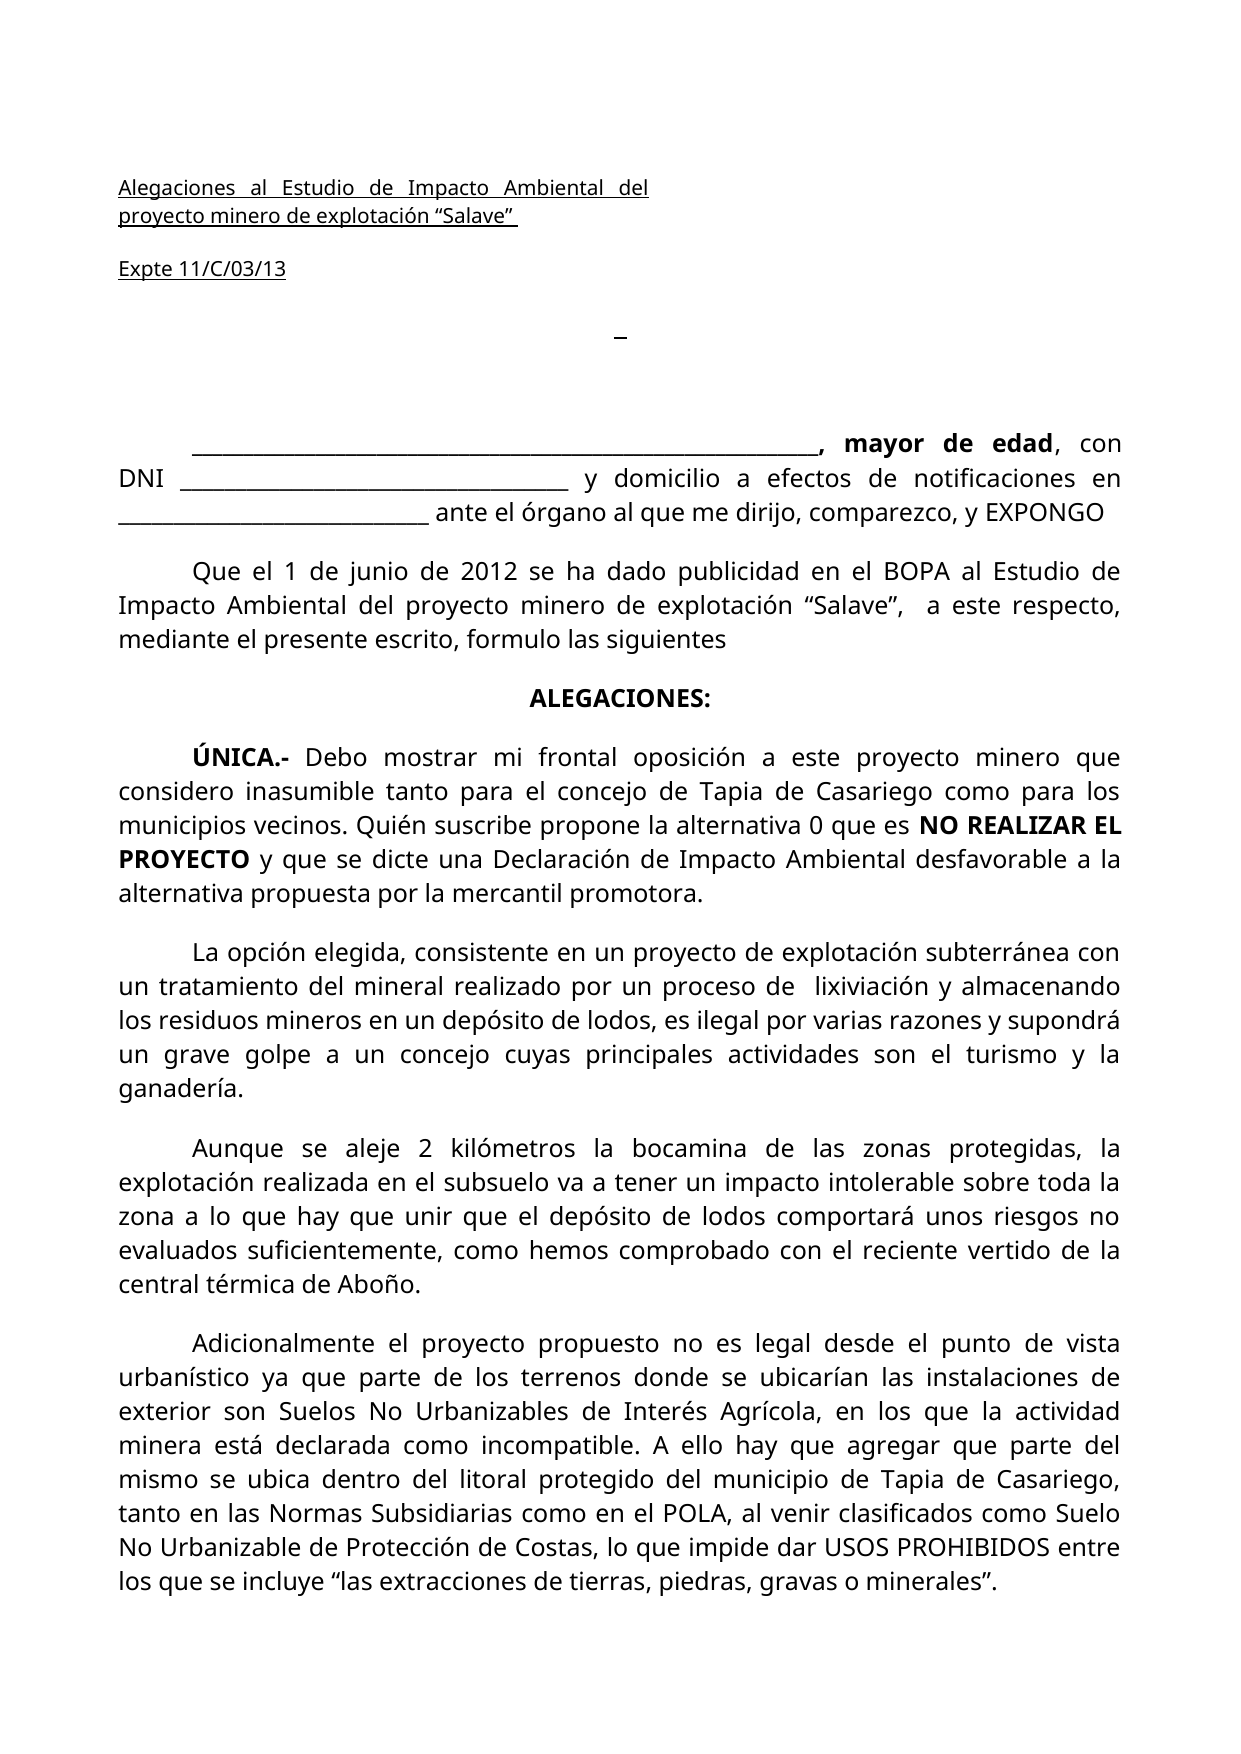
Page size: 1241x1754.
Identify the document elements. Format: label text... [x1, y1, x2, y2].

text Expte 11/C/03/13 [118, 254, 649, 283]
text Alegaciones al Estudio de Impacto Ambiental del [118, 173, 649, 197]
text proyecto minero de explotación “Salave” [118, 198, 649, 229]
text Adicionalmente el proyecto propuesto no es legal desde el punto de vista urbanístico ya que parte de los terrenos donde se ubicarían las instalaciones de exterior son Suelos No Urbanizables de Interés Agrícola, en los que la actividad minera está declarada como incompatible. A ello hay que agregar que parte del mismo se ubica dentro del litoral protegido del municipio de Tapia de Casariego, tanto en las Normas Subsidiarias como en el POLA, al venir clasificados como Suelo No Urbanizable de Protección de Costas, lo que impide dar USOS PROHIBIDOS entre los que se incluye “las extracciones de tierras, piedras, gravas o minerales”. [118, 1326, 1122, 1598]
text Aunque se aleje 2 kilómetros la bocamina de las zonas protegidas, la explotación realizada en el subsuelo va a tener un impacto intolerable sobre toda la zona a lo que hay que unir que el depósito de lodos comportará unos riesgos no evaluados suficientemente, como hemos comprobado con el reciente vertido de la central térmica de Aboño. [118, 1130, 1122, 1301]
text Que el 1 de junio de 2012 se ha dado publicidad en el BOPA al Estudio de Impacto Ambiental del proyecto minero de explotación “Salave”, a este respecto, mediante el presente escrito, formulo las siguientes [118, 553, 1122, 656]
text ALEGACIONES: [118, 681, 1122, 714]
text La opción elegida, consistente en un proyecto de explotación subterránea con un tratamiento del mineral realizado por un proceso de lixiviación y almacenando los residuos mineros en un depósito de lodos, es ilegal por varias razones y supondrá un grave golpe a un concejo cuyas principales actividades son el turismo y la ganadería. [118, 935, 1122, 1105]
text _____________________________________________________________, mayor de edad, con DNI ___________________________________ y domicilio a efectos de notificaciones en ____________________________ ante el órgano al que me dirijo, comparezco, y EXPONGO [118, 426, 1122, 528]
text ÚNICA.- Debo mostrar mi frontal oposición a este proyecto minero que considero inasumible tanto para el concejo de Tapia de Casariego como para los municipios vecinos. Quién suscribe propone la alternativa 0 que es NO REALIZAR EL PROYECTO y que se dicte una Declaración de Impacto Ambiental desfavorable a la alternativa propuesta por la mercantil promotora. [118, 739, 1122, 910]
